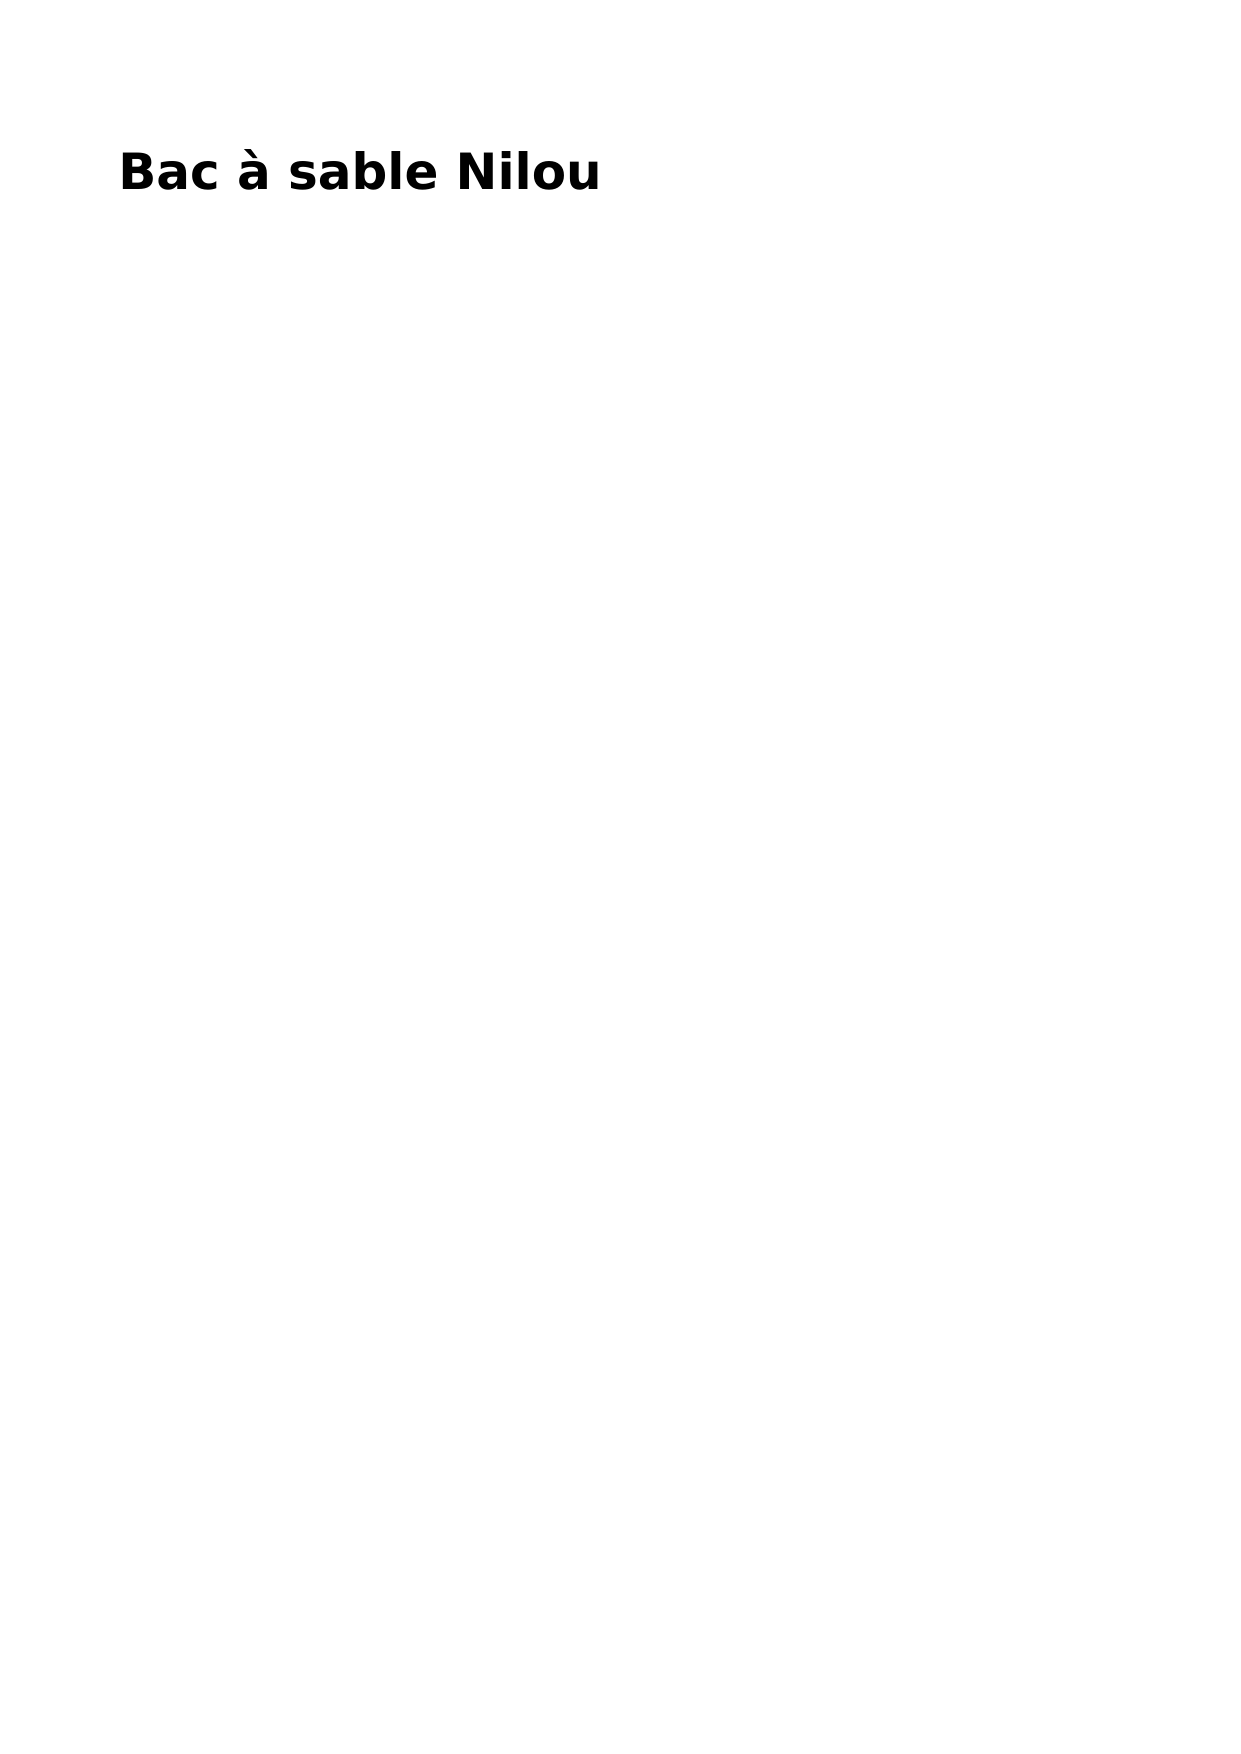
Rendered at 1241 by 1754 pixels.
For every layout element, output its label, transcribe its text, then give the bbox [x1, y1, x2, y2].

subtitle Bac à sable Nilou [118, 143, 1122, 201]
